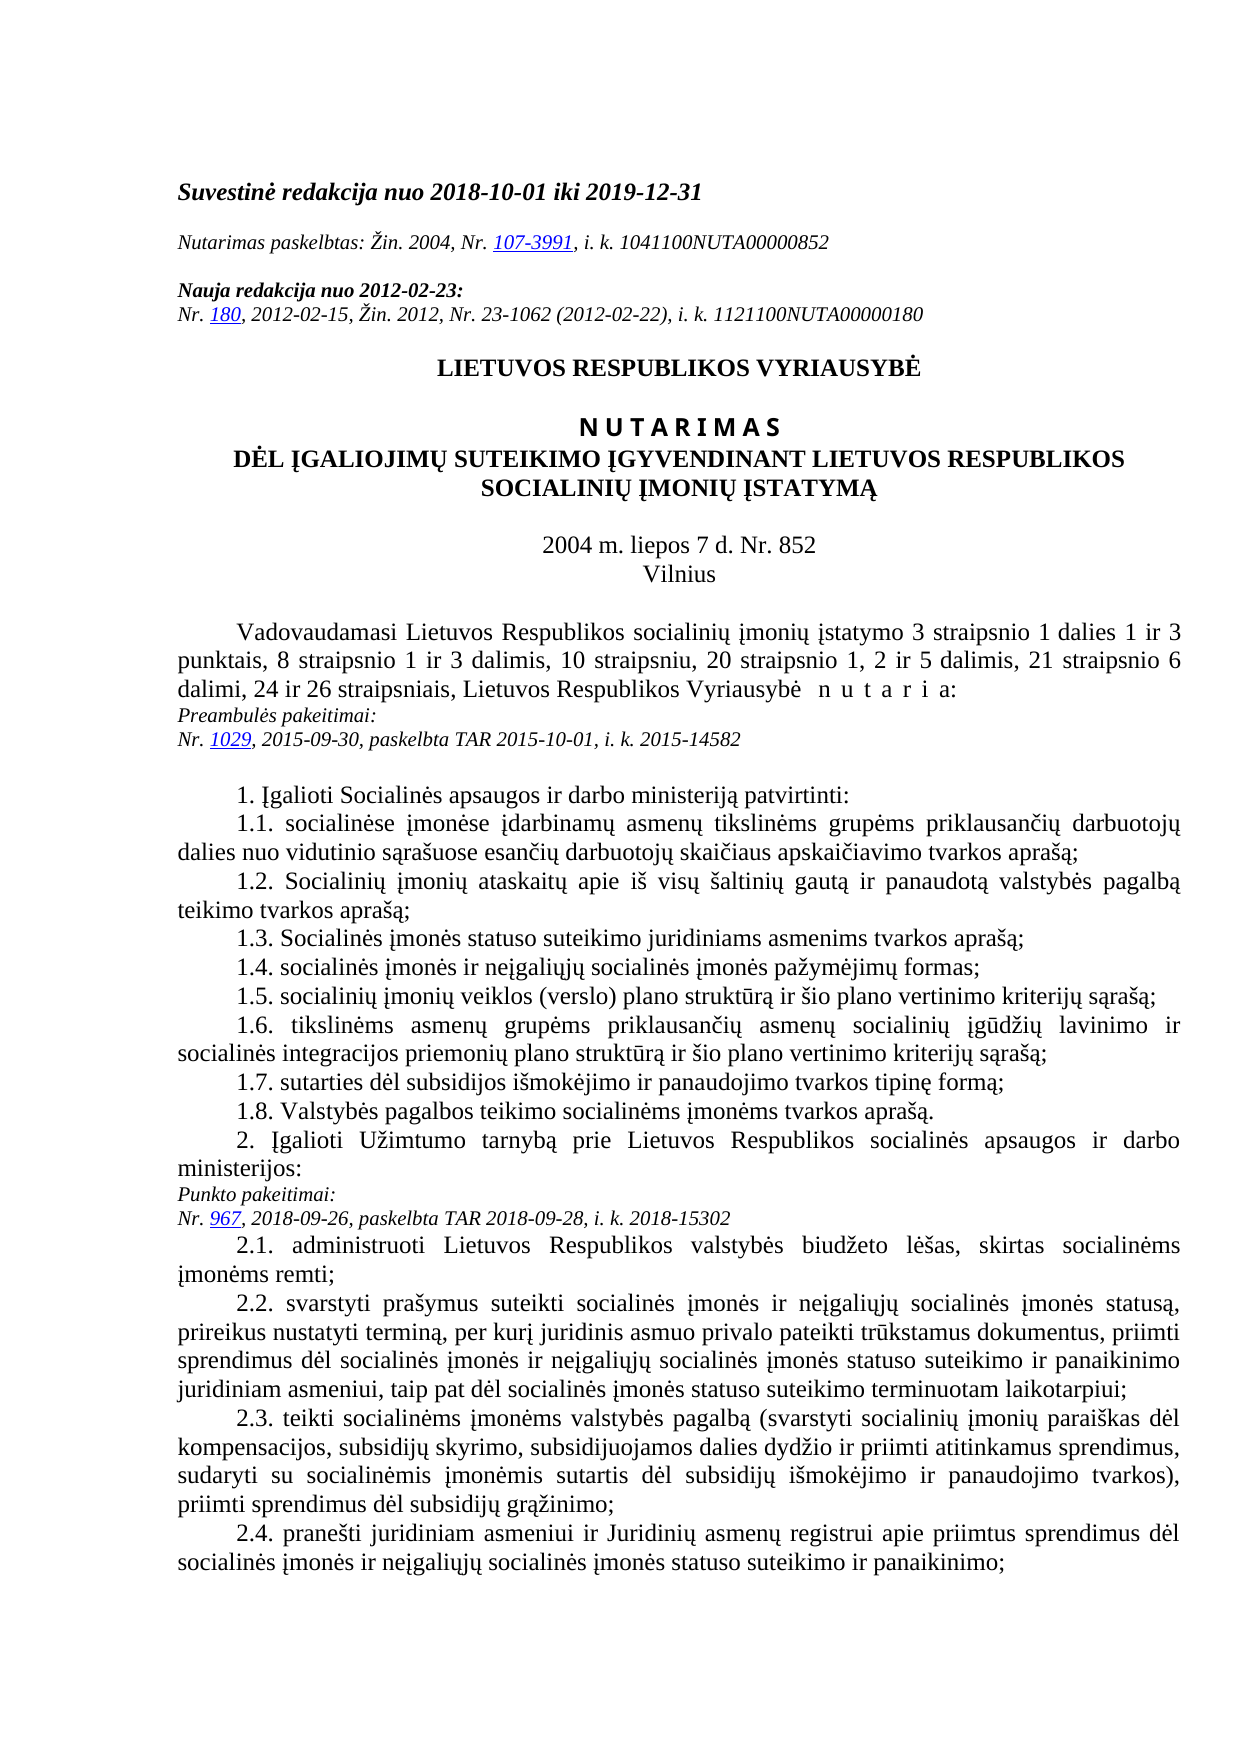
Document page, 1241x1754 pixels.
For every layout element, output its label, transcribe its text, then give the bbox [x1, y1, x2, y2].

text 1.1. socialinėse įmonėse įdarbinamų asmenų tikslinėms grupėms priklausančių darbuotojų dalies nuo vidutinio sąrašuose esančių darbuotojų skaičiaus apskaičiavimo tvarkos aprašą; [177, 808, 1181, 866]
text 1.7. sutarties dėl subsidijos išmokėjimo ir panaudojimo tvarkos tipinę formą; [177, 1067, 1181, 1096]
text Vilnius [177, 559, 1181, 588]
text 1.3. Socialinės įmonės statuso suteikimo juridiniams asmenims tvarkos aprašą; [177, 923, 1181, 952]
text DĖL ĮGALIOJIMŲ SUTEIKIMO ĮGYVENDINANT LIETUVOS RESPUBLIKOS [177, 444, 1181, 473]
text 1.6. tikslinėms asmenų grupėms priklausančių asmenų socialinių įgūdžių lavinimo ir socialinės integracijos priemonių plano struktūrą ir šio plano vertinimo kriterijų sąrašą; [177, 1010, 1181, 1067]
text Nr. 1029, 2015-09-30, paskelbta TAR 2015-10-01, i. k. 2015-14582 [177, 727, 1181, 751]
text 2. Įgalioti Užimtumo tarnybą prie Lietuvos Respublikos socialinės apsaugos ir darbo ministerijos: [177, 1125, 1181, 1182]
text 2.3. teikti socialinėms įmonėms valstybės pagalbą (svarstyti socialinių įmonių paraiškas dėl kompensacijos, subsidijų skyrimo, subsidijuojamos dalies dydžio ir priimti atitinkamus sprendimus, sudaryti su socialinėmis įmonėmis sutartis dėl subsidijų išmokėjimo ir panaudojimo tvarkos), priimti sprendimus dėl subsidijų grąžinimo; [177, 1403, 1181, 1518]
text SOCIALINIŲ ĮMONIŲ ĮSTATYMĄ [177, 473, 1181, 502]
text Nauja redakcija nuo 2012-02-23: [177, 278, 1181, 302]
text 2.4. pranešti juridiniam asmeniui ir Juridinių asmenų registrui apie priimtus sprendimus dėl socialinės įmonės ir neįgaliųjų socialinės įmonės statuso suteikimo ir panaikinimo; [177, 1518, 1181, 1575]
text Punkto pakeitimai: [177, 1182, 1181, 1206]
text NUTARIMAS [177, 410, 1181, 444]
text Nr. 180, 2012-02-15, Žin. 2012, Nr. 23-1062 (2012-02-22), i. k. 1121100NUTA00000180 [177, 302, 1181, 326]
text 1.8. Valstybės pagalbos teikimo socialinėms įmonėms tvarkos aprašą. [177, 1096, 1181, 1125]
text 2.1. administruoti Lietuvos Respublikos valstybės biudžeto lėšas, skirtas socialinėms įmonėms remti; [177, 1230, 1181, 1288]
text 2.2. svarstyti prašymus suteikti socialinės įmonės ir neįgaliųjų socialinės įmonės statusą, prireikus nustatyti terminą, per kurį juridinis asmuo privalo pateikti trūkstamus dokumentus, priimti sprendimus dėl socialinės įmonės ir neįgaliųjų socialinės įmonės statuso suteikimo ir panaikinimo juridiniam asmeniui, taip pat dėl socialinės įmonės statuso suteikimo terminuotam laikotarpiui; [177, 1288, 1181, 1403]
text LIETUVOS RESPUBLIKOS VYRIAUSYBĖ [177, 353, 1181, 381]
text 1.4. socialinės įmonės ir neįgaliųjų socialinės įmonės pažymėjimų formas; [177, 952, 1181, 981]
text Preambulės pakeitimai: [177, 703, 1181, 727]
text 1. Įgalioti Socialinės apsaugos ir darbo ministeriją patvirtinti: [177, 780, 1181, 808]
text Nr. 967, 2018-09-26, paskelbta TAR 2018-09-28, i. k. 2018-15302 [177, 1206, 1181, 1230]
text 1.2. Socialinių įmonių ataskaitų apie iš visų šaltinių gautą ir panaudotą valstybės pagalbą teikimo tvarkos aprašą; [177, 866, 1181, 923]
text Vadovaudamasi Lietuvos Respublikos socialinių įmonių įstatymo 3 straipsnio 1 dalies 1 ir 3 punktais, 8 straipsnio 1 ir 3 dalimis, 10 straipsniu, 20 straipsnio 1, 2 ir 5 dalimis, 21 straipsnio 6 dalimi, 24 ir 26 straipsniais, Lietuvos Respublikos Vyriausybė nutaria: [177, 617, 1181, 703]
text Nutarimas paskelbtas: Žin. 2004, Nr. 107-3991, i. k. 1041100NUTA00000852 [177, 230, 1181, 254]
text 1.5. socialinių įmonių veiklos (verslo) plano struktūrą ir šio plano vertinimo kriterijų sąrašą; [177, 981, 1181, 1010]
text 2004 m. liepos 7 d. Nr. 852 [177, 530, 1181, 559]
text Suvestinė redakcija nuo 2018-10-01 iki 2019-12-31 [177, 177, 1181, 206]
